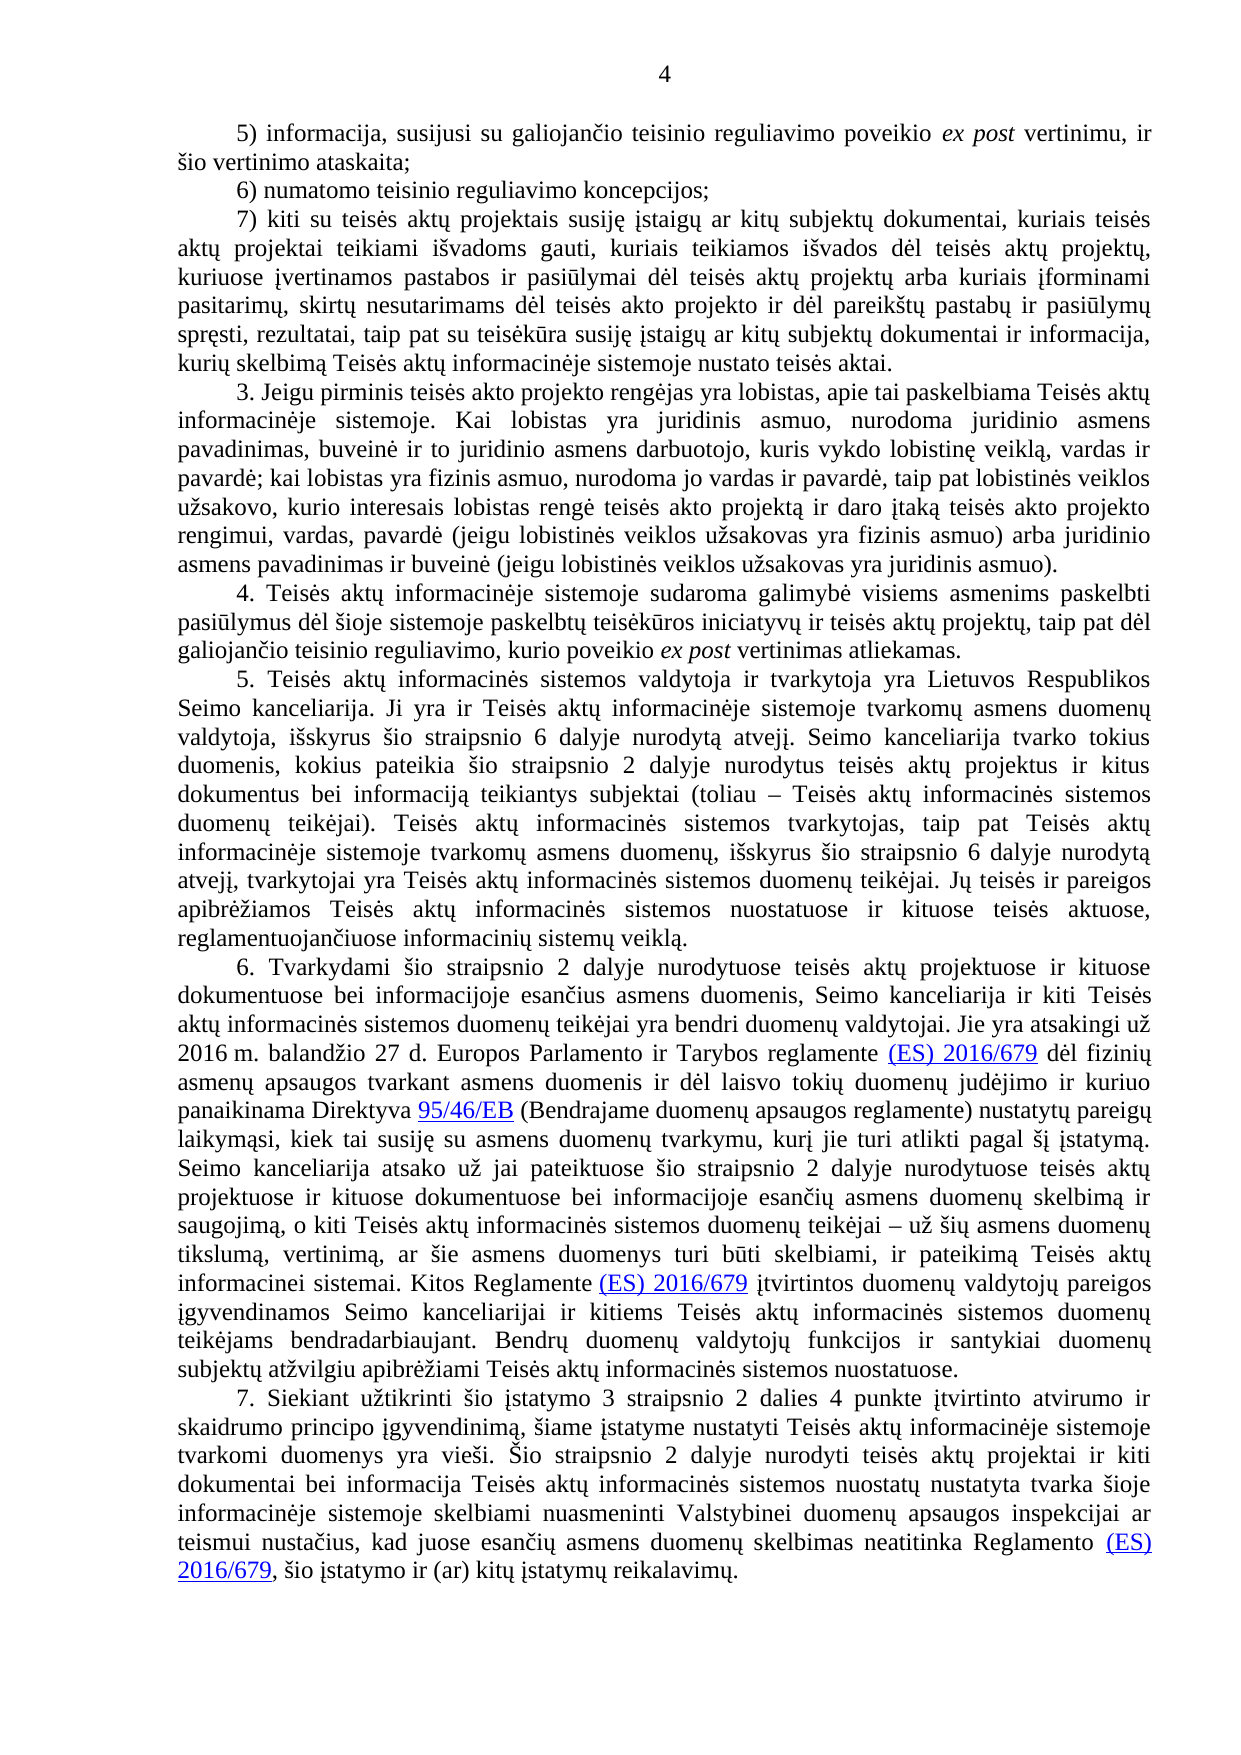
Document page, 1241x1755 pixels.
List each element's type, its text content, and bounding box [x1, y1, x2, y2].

text 3. Jeigu pirminis teisės akto projekto rengėjas yra lobistas, apie tai paskelbiama Teisės aktų informacinėje sistemoje. Kai lobistas yra juridinis asmuo, nurodoma juridinio asmens pavadinimas, buveinė ir to juridinio asmens darbuotojo, kuris vykdo lobistinę veiklą, vardas ir pavardė; kai lobistas yra fizinis asmuo, nurodoma jo vardas ir pavardė, taip pat lobistinės veiklos užsakovo, kurio interesais lobistas rengė teisės akto projektą ir daro įtaką teisės akto projekto rengimui, vardas, pavardė (jeigu lobistinės veiklos užsakovas yra fizinis asmuo) arba juridinio asmens pavadinimas ir buveinė (jeigu lobistinės veiklos užsakovas yra juridinis asmuo). [177, 377, 1152, 578]
text 5. Teisės aktų informacinės sistemos valdytoja ir tvarkytoja yra Lietuvos Respublikos Seimo kanceliarija. Ji yra ir Teisės aktų informacinėje sistemoje tvarkomų asmens duomenų valdytoja, išskyrus šio straipsnio 6 dalyje nurodytą atvejį. Seimo kanceliarija tvarko tokius duomenis, kokius pateikia šio straipsnio 2 dalyje nurodytus teisės aktų projektus ir kitus dokumentus bei informaciją teikiantys subjektai (toliau – Teisės aktų informacinės sistemos duomenų teikėjai). Teisės aktų informacinės sistemos tvarkytojas, taip pat Teisės aktų informacinėje sistemoje tvarkomų asmens duomenų, išskyrus šio straipsnio 6 dalyje nurodytą atvejį, tvarkytojai yra Teisės aktų informacinės sistemos duomenų teikėjai. Jų teisės ir pareigos apibrėžiamos Teisės aktų informacinės sistemos nuostatuose ir kituose teisės aktuose, reglamentuojančiuose informacinių sistemų veiklą. [177, 664, 1152, 952]
text 7. Siekiant užtikrinti šio įstatymo 3 straipsnio 2 dalies 4 punkte įtvirtinto atvirumo ir skaidrumo principo įgyvendinimą, šiame įstatyme nustatyti Teisės aktų informacinėje sistemoje tvarkomi duomenys yra vieši. Šio straipsnio 2 dalyje nurodyti teisės aktų projektai ir kiti dokumentai bei informacija Teisės aktų informacinės sistemos nuostatų nustatyta tvarka šioje informacinėje sistemoje skelbiami nuasmeninti Valstybinei duomenų apsaugos inspekcijai ar teismui nustačius, kad juose esančių asmens duomenų skelbimas neatitinka Reglamento (ES) 2016/679, šio įstatymo ir (ar) kitų įstatymų reikalavimų. [177, 1383, 1152, 1584]
text 6) numatomo teisinio reguliavimo koncepcijos; [177, 176, 1152, 204]
text 4. Teisės aktų informacinėje sistemoje sudaroma galimybė visiems asmenims paskelbti pasiūlymus dėl šioje sistemoje paskelbtų teisėkūros iniciatyvų ir teisės aktų projektų, taip pat dėl galiojančio teisinio reguliavimo, kurio poveikio ex post vertinimas atliekamas. [177, 578, 1152, 664]
text 7) kiti su teisės aktų projektais susiję įstaigų ar kitų subjektų dokumentai, kuriais teisės aktų projektai teikiami išvadoms gauti, kuriais teikiamos išvados dėl teisės aktų projektų, kuriuose įvertinamos pastabos ir pasiūlymai dėl teisės aktų projektų arba kuriais įforminami pasitarimų, skirtų nesutarimams dėl teisės akto projekto ir dėl pareikštų pastabų ir pasiūlymų spręsti, rezultatai, taip pat su teisėkūra susiję įstaigų ar kitų subjektų dokumentai ir informacija, kurių skelbimą Teisės aktų informacinėje sistemoje nustato teisės aktai. [177, 204, 1152, 377]
text 6. Tvarkydami šio straipsnio 2 dalyje nurodytuose teisės aktų projektuose ir kituose dokumentuose bei informacijoje esančius asmens duomenis, Seimo kanceliarija ir kiti Teisės aktų informacinės sistemos duomenų teikėjai yra bendri duomenų valdytojai. Jie yra atsakingi už 2016 m. balandžio 27 d. Europos Parlamento ir Tarybos reglamente (ES) 2016/679 dėl fizinių asmenų apsaugos tvarkant asmens duomenis ir dėl laisvo tokių duomenų judėjimo ir kuriuo panaikinama Direktyva 95/46/EB (Bendrajame duomenų apsaugos reglamente) nustatytų pareigų laikymąsi, kiek tai susiję su asmens duomenų tvarkymu, kurį jie turi atlikti pagal šį įstatymą. Seimo kanceliarija atsako už jai pateiktuose šio straipsnio 2 dalyje nurodytuose teisės aktų projektuose ir kituose dokumentuose bei informacijoje esančių asmens duomenų skelbimą ir saugojimą, o kiti Teisės aktų informacinės sistemos duomenų teikėjai – už šių asmens duomenų tikslumą, vertinimą, ar šie asmens duomenys turi būti skelbiami, ir pateikimą Teisės aktų informacinei sistemai. Kitos Reglamente (ES) 2016/679 įtvirtintos duomenų valdytojų pareigos įgyvendinamos Seimo kanceliarijai ir kitiems Teisės aktų informacinės sistemos duomenų teikėjams bendradarbiaujant. Bendrų duomenų valdytojų funkcijos ir santykiai duomenų subjektų atžvilgiu apibrėžiami Teisės aktų informacinės sistemos nuostatuose. [177, 952, 1152, 1383]
text 5) informacija, susijusi su galiojančio teisinio reguliavimo poveikio ex post vertinimu, ir šio vertinimo ataskaita; [177, 118, 1152, 176]
